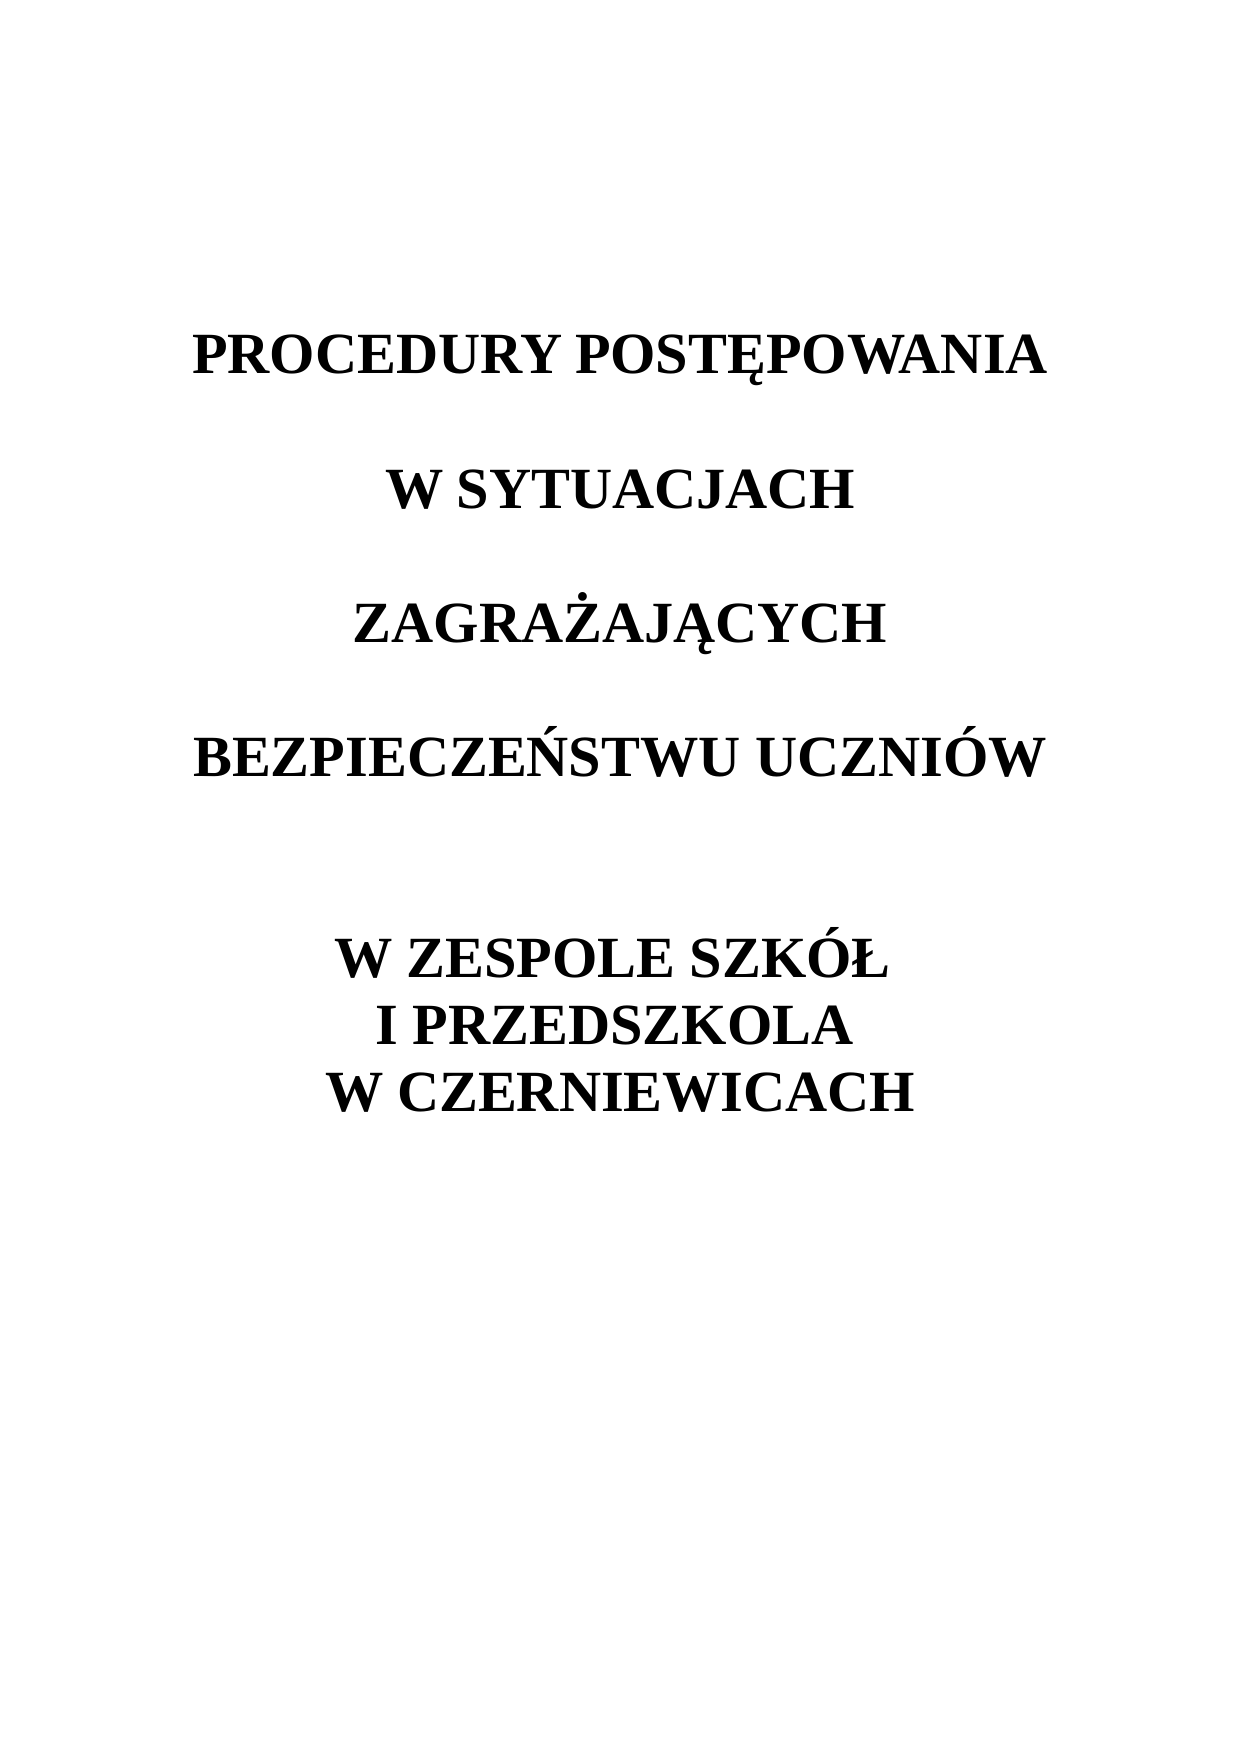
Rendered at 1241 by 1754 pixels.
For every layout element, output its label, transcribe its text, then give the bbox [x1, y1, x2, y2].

text I PRZEDSZKOLA [118, 990, 1122, 1057]
text W SYTUACJACH [118, 453, 1122, 521]
text BEZPIECZEŃSTWU UCZNIÓW [118, 722, 1122, 789]
text W CZERNIEWICACH [118, 1057, 1122, 1124]
text W ZESPOLE SZKÓŁ [118, 923, 1122, 990]
text ZAGRAŻAJĄCYCH [118, 588, 1122, 655]
text PROCEDURY POSTĘPOWANIA [118, 319, 1122, 386]
